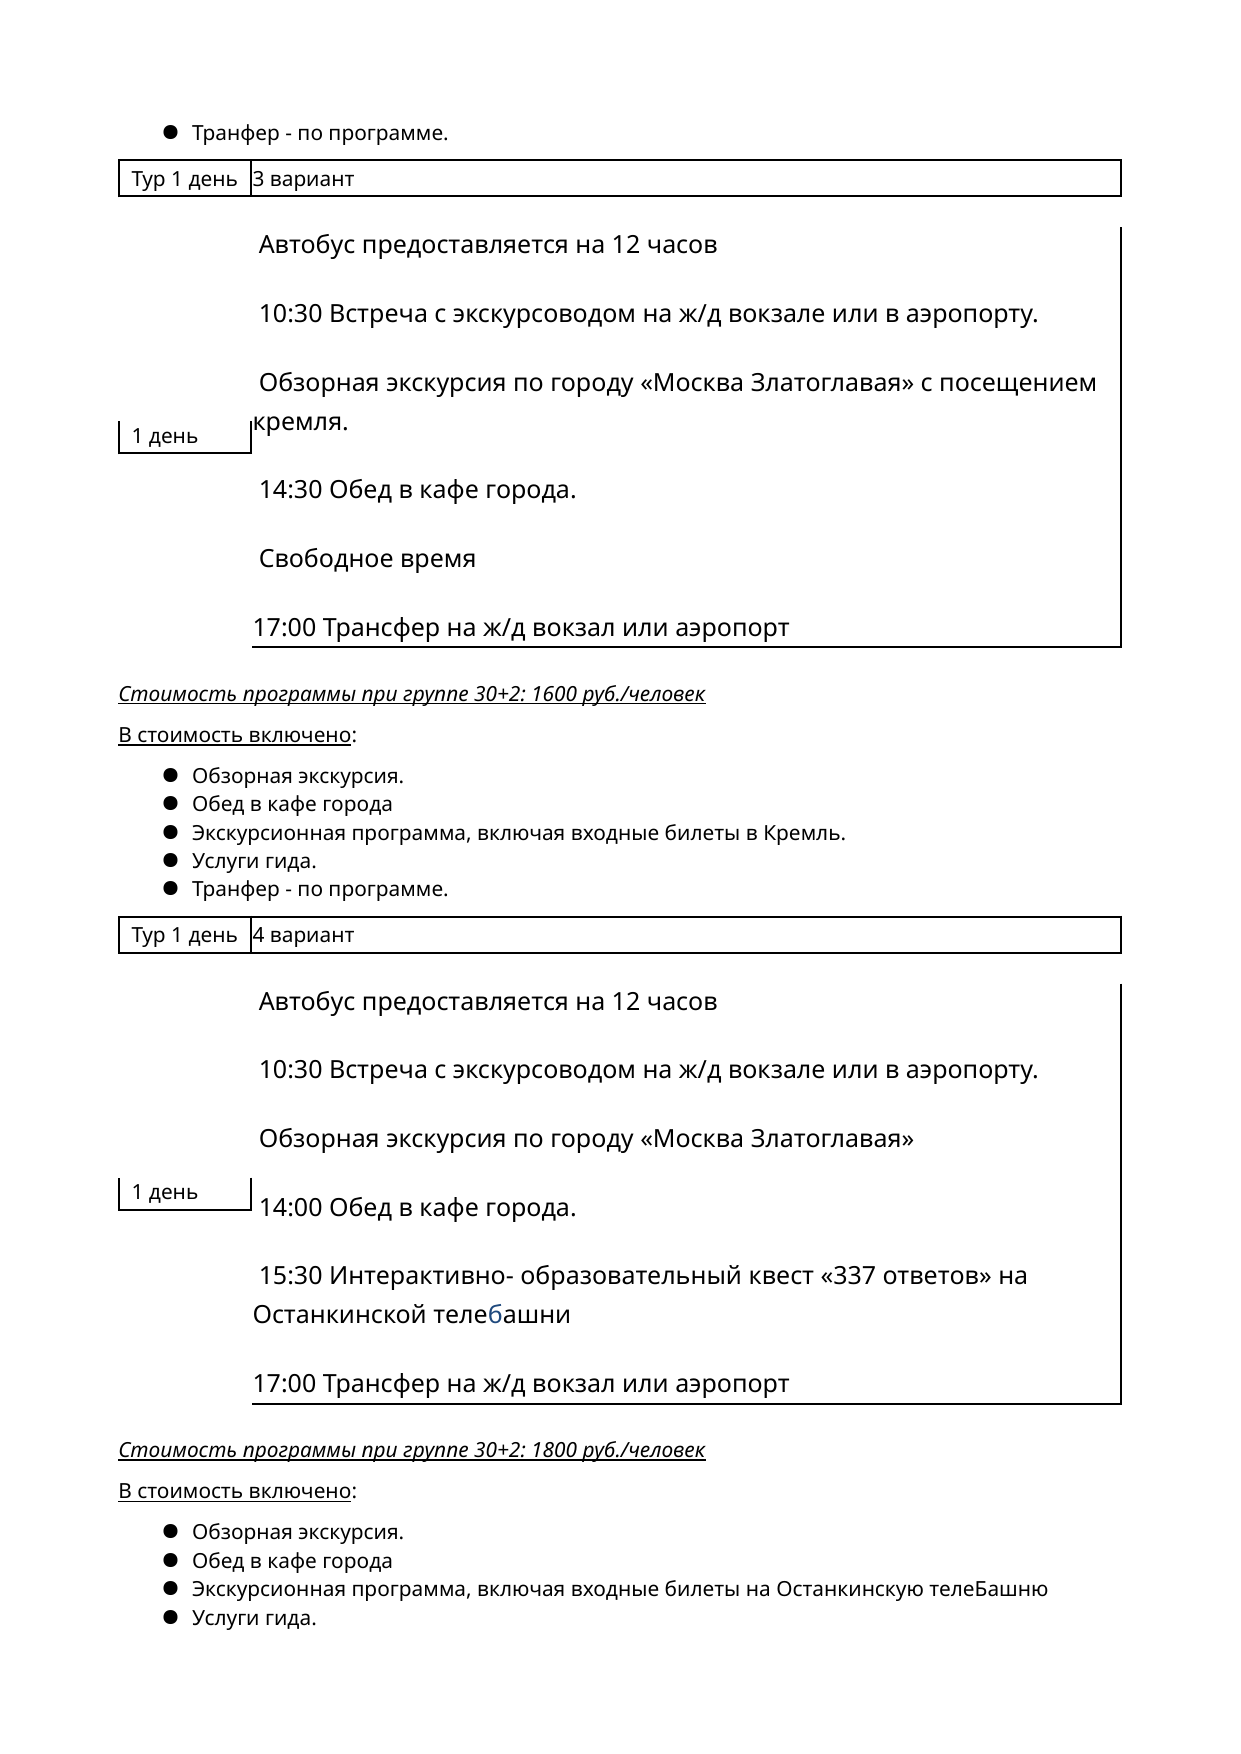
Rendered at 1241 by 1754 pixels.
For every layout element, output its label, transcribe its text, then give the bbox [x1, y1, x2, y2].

table_cell [252, 648, 1122, 678]
list Обед в кафе города [162, 789, 1122, 818]
list Обед в кафе города [162, 1546, 1122, 1574]
table_cell 1 день [118, 227, 252, 452]
text В стоимость включено: [118, 720, 1122, 748]
list Транфер - по программе. [162, 118, 1122, 147]
list Услуги гида. [162, 1603, 1122, 1631]
table_header Тур 1 день [120, 161, 250, 195]
table_header [252, 954, 1122, 983]
list Услуги гида. [162, 846, 1122, 874]
list Экскурсионная программа, включая входные билеты на Останкинскую телеБашню [162, 1574, 1122, 1603]
list Экскурсионная программа, включая входные билеты в Кремль. [162, 818, 1122, 846]
text Стоимость программы при группе 30+2: 1800 руб./человек [118, 1434, 1122, 1464]
table_cell [252, 1405, 1122, 1434]
table_cell [118, 1211, 252, 1434]
table_cell 1 день [118, 984, 252, 1209]
table_header Тур 1 день [120, 918, 250, 952]
list Обзорная экскурсия. [162, 1517, 1122, 1546]
table_header [118, 197, 252, 227]
table_header 4 вариант [252, 918, 1120, 952]
table_cell Автобус предоставляется на 12 часов 10:30 Встреча с экскурсоводом на ж/д вокзале или в аэропорту. Обзорная экскурсия по городу «Москва Златоглавая» 14:00 Обед в кафе города. 15:30 Интерактивно- образовательный квест «337 ответов» на Останкинской телебашни 17:00 Трансфер на ж/д вокзал или аэропорт [252, 984, 1120, 1403]
table_header [118, 954, 252, 983]
table_cell [118, 454, 252, 678]
text В стоимость включено: [118, 1476, 1122, 1505]
table_header [252, 197, 1122, 227]
text Стоимость программы при группе 30+2: 1600 руб./человек [118, 678, 1122, 707]
table_cell Автобус предоставляется на 12 часов 10:30 Встреча с экскурсоводом на ж/д вокзале или в аэропорту. Обзорная экскурсия по городу «Москва Златоглавая» с посещением кремля. 14:30 Обед в кафе города. Свободное время 17:00 Трансфер на ж/д вокзал или аэропорт [252, 227, 1120, 646]
list Транфер - по программе. [162, 874, 1122, 903]
table_header 3 вариант [252, 161, 1120, 195]
list Обзорная экскурсия. [162, 761, 1122, 789]
